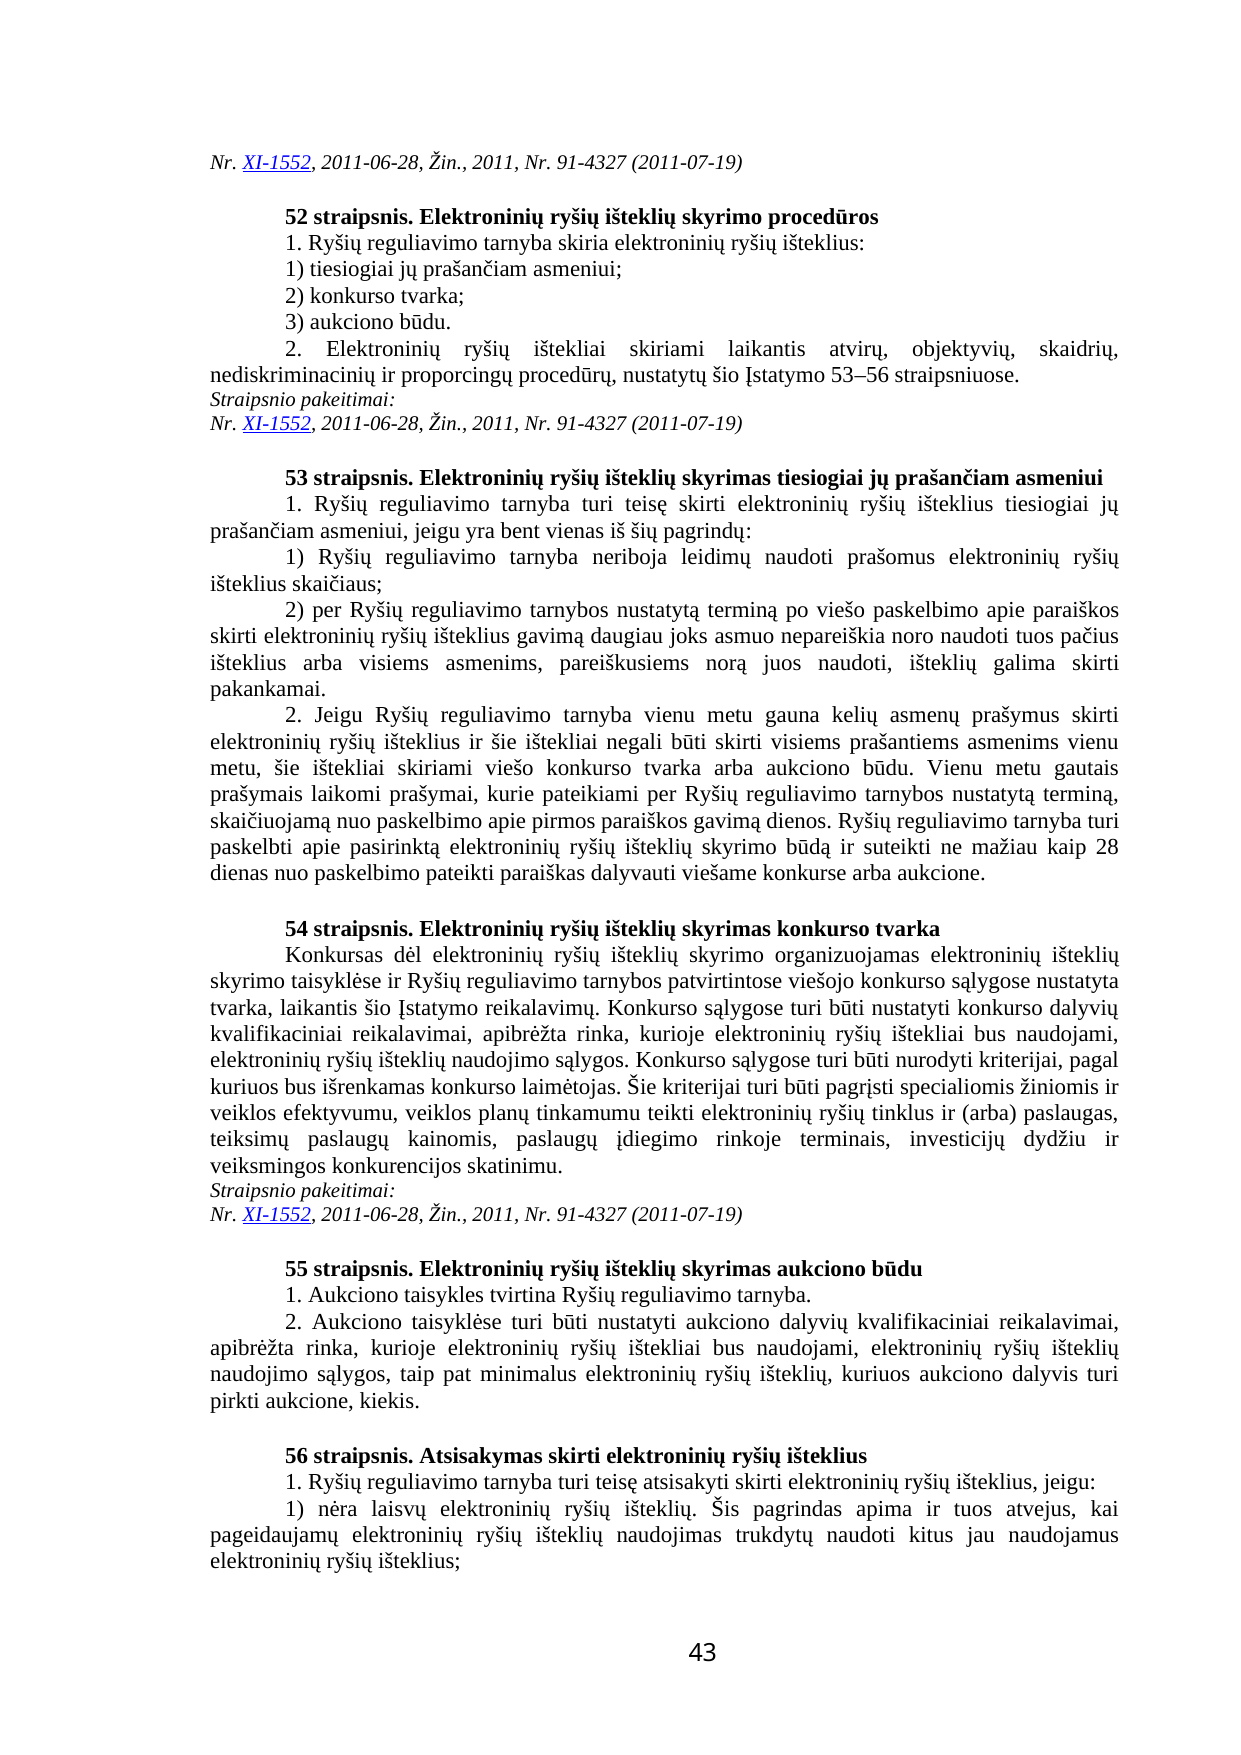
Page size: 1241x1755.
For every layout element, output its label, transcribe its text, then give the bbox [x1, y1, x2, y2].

text 1. Ryšių reguliavimo tarnyba skiria elektroninių ryšių išteklius: [210, 229, 1120, 256]
text 1) Ryšių reguliavimo tarnyba neriboja leidimų naudoti prašomus elektroninių ryšių išteklius skaičiaus; [210, 543, 1120, 596]
text 1. Ryšių reguliavimo tarnyba turi teisę skirti elektroninių ryšių išteklius tiesiogiai jų prašančiam asmeniui, jeigu yra bent vienas iš šių pagrindų: [210, 491, 1120, 543]
text Nr. XI-1552, 2011-06-28, Žin., 2011, Nr. 91-4327 (2011-07-19) [210, 411, 1120, 435]
text 1. Ryšių reguliavimo tarnyba turi teisę atsisakyti skirti elektroninių ryšių išteklius, jeigu: [210, 1468, 1120, 1494]
text 54 straipsnis. Elektroninių ryšių išteklių skyrimas konkurso tvarka [210, 914, 1120, 941]
text 2) per Ryšių reguliavimo tarnybos nustatytą terminą po viešo paskelbimo apie paraiškos skirti elektroninių ryšių išteklius gavimą daugiau joks asmuo nepareiškia noro naudoti tuos pačius išteklius arba visiems asmenims, pareiškusiems norą juos naudoti, išteklių galima skirti pakankamai. [210, 596, 1120, 701]
text 52 straipsnis. Elektroninių ryšių išteklių skyrimo procedūros [210, 203, 1120, 229]
text Straipsnio pakeitimai: [210, 1178, 1120, 1202]
text 1) nėra laisvų elektroninių ryšių išteklių. Šis pagrindas apima ir tuos atvejus, kai pageidaujamų elektroninių ryšių išteklių naudojimas trukdytų naudoti kitus jau naudojamus elektroninių ryšių išteklius; [210, 1494, 1120, 1574]
text Straipsnio pakeitimai: [210, 387, 1120, 411]
text Nr. XI-1552, 2011-06-28, Žin., 2011, Nr. 91-4327 (2011-07-19) [210, 1202, 1120, 1226]
text 2. Jeigu Ryšių reguliavimo tarnyba vienu metu gauna kelių asmenų prašymus skirti elektroninių ryšių išteklius ir šie ištekliai negali būti skirti visiems prašantiems asmenims vienu metu, šie ištekliai skiriami viešo konkurso tvarka arba aukciono būdu. Vienu metu gautais prašymais laikomi prašymai, kurie pateikiami per Ryšių reguliavimo tarnybos nustatytą terminą, skaičiuojamą nuo paskelbimo apie pirmos paraiškos gavimą dienos. Ryšių reguliavimo tarnyba turi paskelbti apie pasirinktą elektroninių ryšių išteklių skyrimo būdą ir suteikti ne mažiau kaip 28 dienas nuo paskelbimo pateikti paraiškas dalyvauti viešame konkurse arba aukcione. [210, 701, 1120, 886]
text 2) konkurso tvarka; [210, 282, 1120, 308]
text 56 straipsnis. Atsisakymas skirti elektroninių ryšių išteklius [210, 1442, 1120, 1468]
text 1. Aukciono taisykles tvirtina Ryšių reguliavimo tarnyba. [210, 1281, 1120, 1308]
text 53 straipsnis. Elektroninių ryšių išteklių skyrimas tiesiogiai jų prašančiam asmeniui [285, 464, 1120, 491]
text Nr. XI-1552, 2011-06-28, Žin., 2011, Nr. 91-4327 (2011-07-19) [210, 150, 1120, 174]
text 2. Aukciono taisyklėse turi būti nustatyti aukciono dalyvių kvalifikaciniai reikalavimai, apibrėžta rinka, kurioje elektroninių ryšių ištekliai bus naudojami, elektroninių ryšių išteklių naudojimo sąlygos, taip pat minimalus elektroninių ryšių išteklių, kuriuos aukciono dalyvis turi pirkti aukcione, kiekis. [210, 1308, 1120, 1413]
text 2. Elektroninių ryšių ištekliai skiriami laikantis atvirų, objektyvių, skaidrių, nediskriminacinių ir proporcingų procedūrų, nustatytų šio Įstatymo 53–56 straipsniuose. [210, 334, 1120, 387]
text Konkursas dėl elektroninių ryšių išteklių skyrimo organizuojamas elektroninių išteklių skyrimo taisyklėse ir Ryšių reguliavimo tarnybos patvirtintose viešojo konkurso sąlygose nustatyta tvarka, laikantis šio Įstatymo reikalavimų. Konkurso sąlygose turi būti nustatyti konkurso dalyvių kvalifikaciniai reikalavimai, apibrėžta rinka, kurioje elektroninių ryšių ištekliai bus naudojami, elektroninių ryšių išteklių naudojimo sąlygos. Konkurso sąlygose turi būti nurodyti kriterijai, pagal kuriuos bus išrenkamas konkurso laimėtojas. Šie kriterijai turi būti pagrįsti specialiomis žiniomis ir veiklos efektyvumu, veiklos planų tinkamumu teikti elektroninių ryšių tinklus ir (arba) paslaugas, teiksimų paslaugų kainomis, paslaugų įdiegimo rinkoje terminais, investicijų dydžiu ir veiksmingos konkurencijos skatinimu. [210, 941, 1120, 1178]
text 3) aukciono būdu. [210, 308, 1120, 334]
text 55 straipsnis. Elektroninių ryšių išteklių skyrimas aukciono būdu [210, 1255, 1120, 1281]
text 1) tiesiogiai jų prašančiam asmeniui; [210, 256, 1120, 282]
